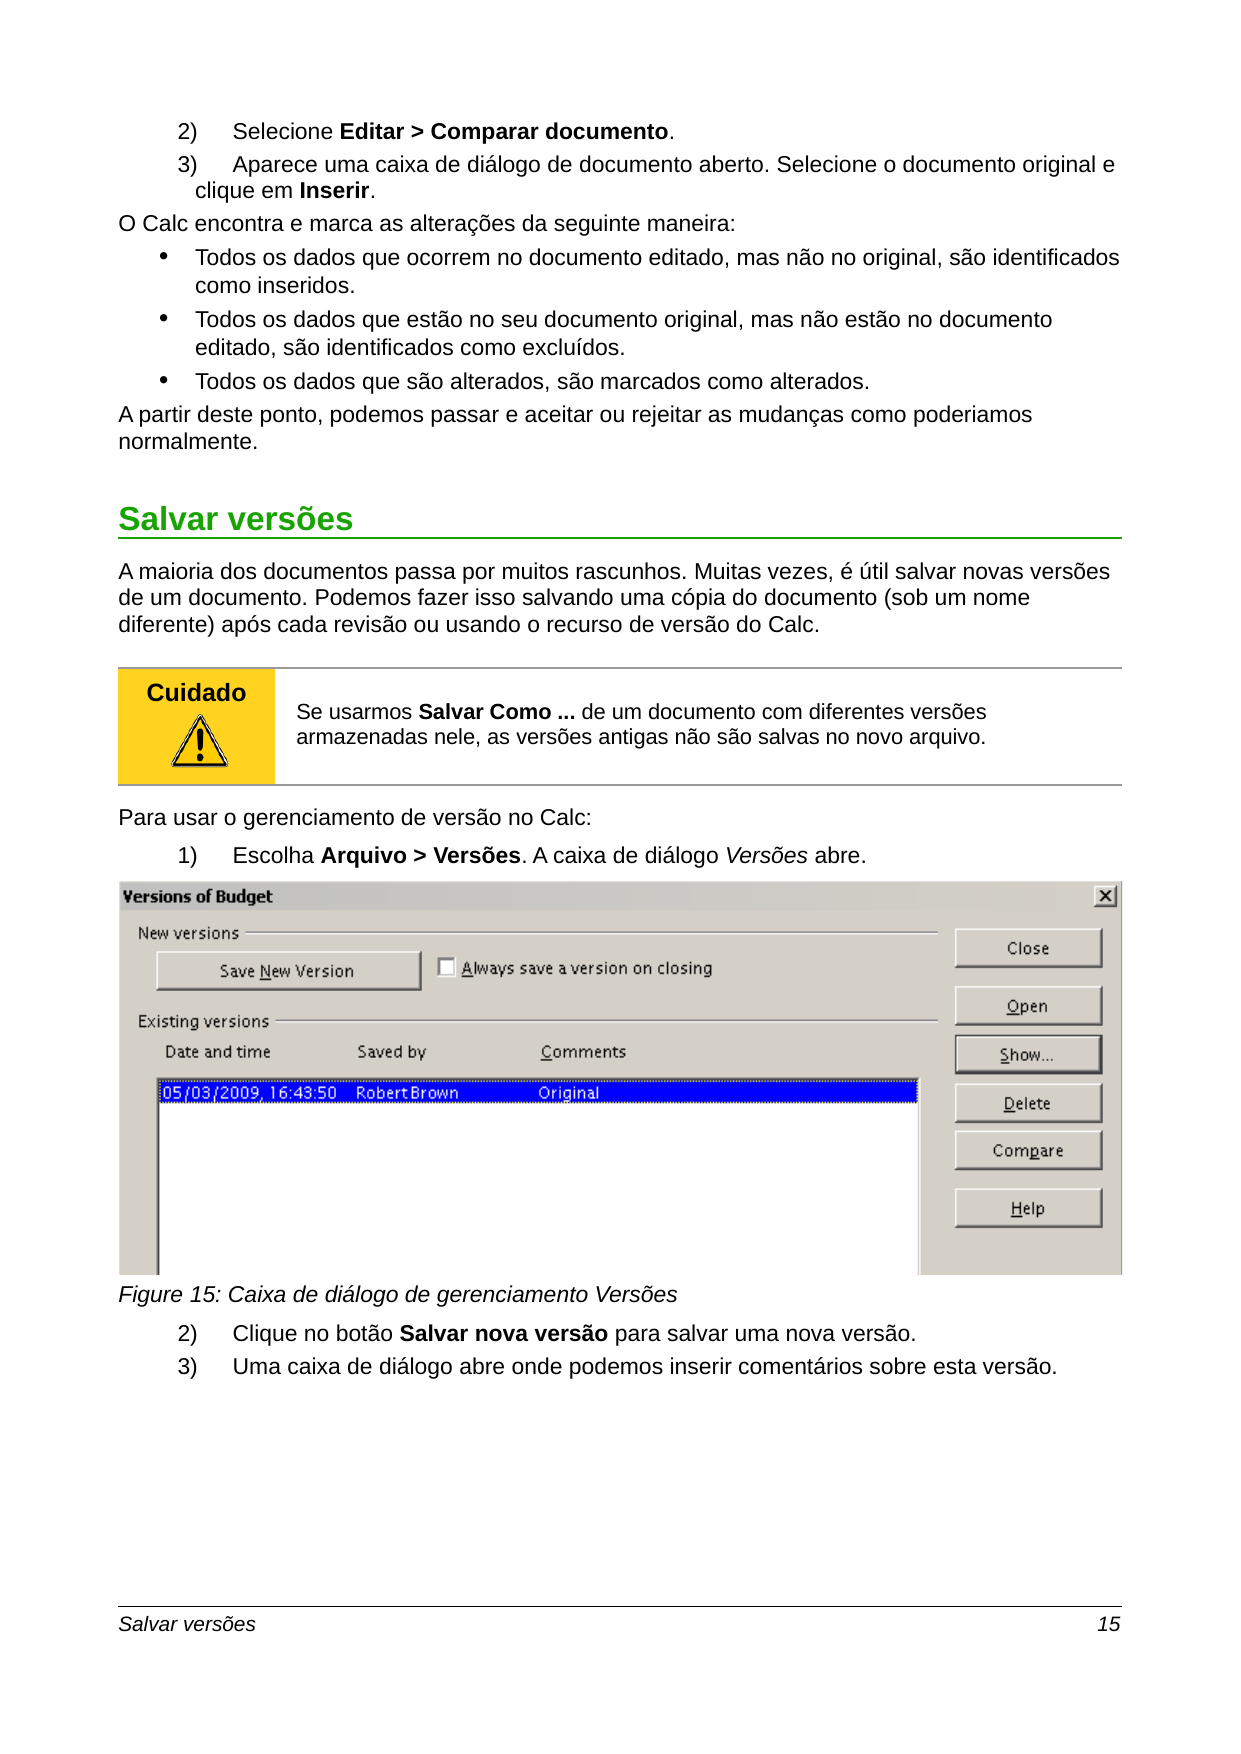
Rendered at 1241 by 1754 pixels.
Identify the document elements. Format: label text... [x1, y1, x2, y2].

text A partir deste ponto, podemos passar e aceitar ou rejeitar as mudanças como poderiamos normalmente. [118, 401, 1122, 454]
list Todos os dados que são alterados, são marcados como alterados. [156, 366, 1122, 395]
list Escolha Arquivo > Versões. A caixa de diálogo Versões abre. [177, 842, 1122, 869]
text Para usar o gerenciamento de versão no Calc: [118, 803, 1122, 830]
picture [167, 711, 232, 771]
subtitle Salvar versões [118, 498, 1122, 537]
list Selecione Editar > Comparar documento. [177, 118, 1122, 144]
text Figure 15: Caixa de diálogo de gerenciamento Versões [118, 1281, 1122, 1308]
list O Calc encontra e marca as alterações da seguinte maneira: [118, 210, 1122, 236]
list Aparece uma caixa de diálogo de documento aberto. Selecione o documento original e clique em Inserir. [177, 151, 1122, 203]
picture [118, 881, 1123, 1275]
list Clique no botão Salvar nova versão para salvar uma nova versão. [177, 1320, 1122, 1346]
table_header Cuidado [118, 669, 275, 784]
text A maioria dos documentos passa por muitos rascunhos. Muitas vezes, é útil salvar novas versões de um documento. Podemos fazer isso salvando uma cópia do documento (sob um nome diferente) após cada revisão ou usando o recurso de versão do Calc. [118, 558, 1122, 637]
list Todos os dados que ocorrem no documento editado, mas não no original, são identificados como inseridos. [156, 242, 1122, 298]
list Uma caixa de diálogo abre onde podemos inserir comentários sobre esta versão. [177, 1353, 1122, 1379]
table_header Se usarmos Salvar Como ... de um documento com diferentes versões armazenadas nele, as versões antigas não são salvas no novo arquivo. [275, 669, 1122, 784]
list Todos os dados que estão no seu documento original, mas não estão no documento editado, são identificados como excluídos. [156, 304, 1122, 360]
